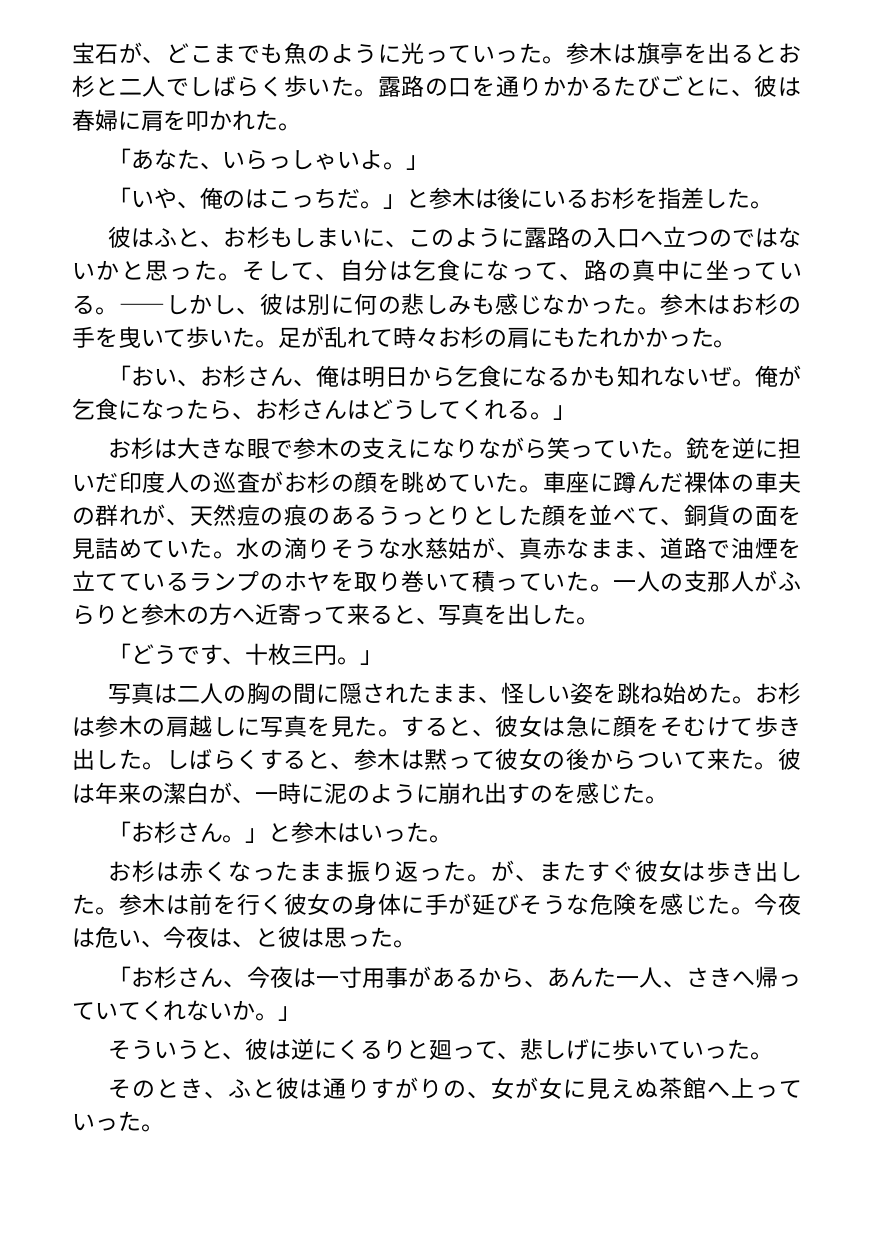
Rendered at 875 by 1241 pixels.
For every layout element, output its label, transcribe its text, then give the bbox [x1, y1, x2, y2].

text 「お杉さん。」と参木はいった。 [72, 814, 802, 848]
text お杉は大きな眼で参木の支えになりながら笑っていた。銃を逆に担いだ印度人の巡査がお杉の顔を眺めていた。車座に蹲んだ裸体の車夫の群れが、天然痘の痕のあるうっとりとした顔を並べて、銅貨の面を見詰めていた。水の滴りそうな水慈姑が、真赤なまま、道路で油煙を立てているランプのホヤを取り巻いて積っていた。一人の支那人がふらりと参木の方へ近寄って来ると、写真を出した。 [72, 431, 802, 631]
text お杉は赤くなったまま振り返った。が、またすぐ彼女は歩き出した。参木は前を行く彼女の身体に手が延びそうな危険を感じた。今夜は危い、今夜は、と彼は思った。 [72, 854, 802, 953]
text 写真は二人の胸の間に隠されたまま、怪しい姿を跳ね始めた。お杉は参木の肩越しに写真を見た。すると、彼女は急に顔をそむけて歩き出した。しばらくすると、参木は黙って彼女の後からついて来た。彼は年来の潔白が、一時に泥のように崩れ出すのを感じた。 [72, 676, 802, 809]
text 「いや、俺のはこっちだ。」と参木は後にいるお杉を指差した。 [72, 181, 802, 214]
text そのとき、ふと彼は通りすがりの、女が女に見えぬ茶館へ上っていった。 [72, 1071, 802, 1137]
text 「おい、お杉さん、俺は明日から乞食になるかも知れないぜ。俺が乞食になったら、お杉さんはどうしてくれる。」 [72, 359, 802, 425]
text 彼はふと、お杉もしまいに、このように露路の入口へ立つのではないかと思った。そして、自分は乞食になって、路の真中に坐っている。――しかし、彼は別に何の悲しみも感じなかった。参木はお杉の手を曳いて歩いた。足が乱れて時々お杉の肩にもたれかかった。 [72, 220, 802, 353]
text 「お杉さん、今夜は一寸用事があるから、あんた一人、さきへ帰っていてくれないか。」 [72, 959, 802, 1026]
text 宝石が、どこまでも魚のように光っていった。参木は旗亭を出るとお杉と二人でしばらく歩いた。露路の口を通りかかるたびごとに、彼は春婦に肩を叩かれた。 [72, 36, 802, 136]
text 「どうです、十枚三円。」 [72, 637, 802, 670]
text 「あなた、いらっしゃいよ。」 [72, 142, 802, 175]
text そういうと、彼は逆にくるりと廻って、悲しげに歩いていった。 [72, 1032, 802, 1065]
